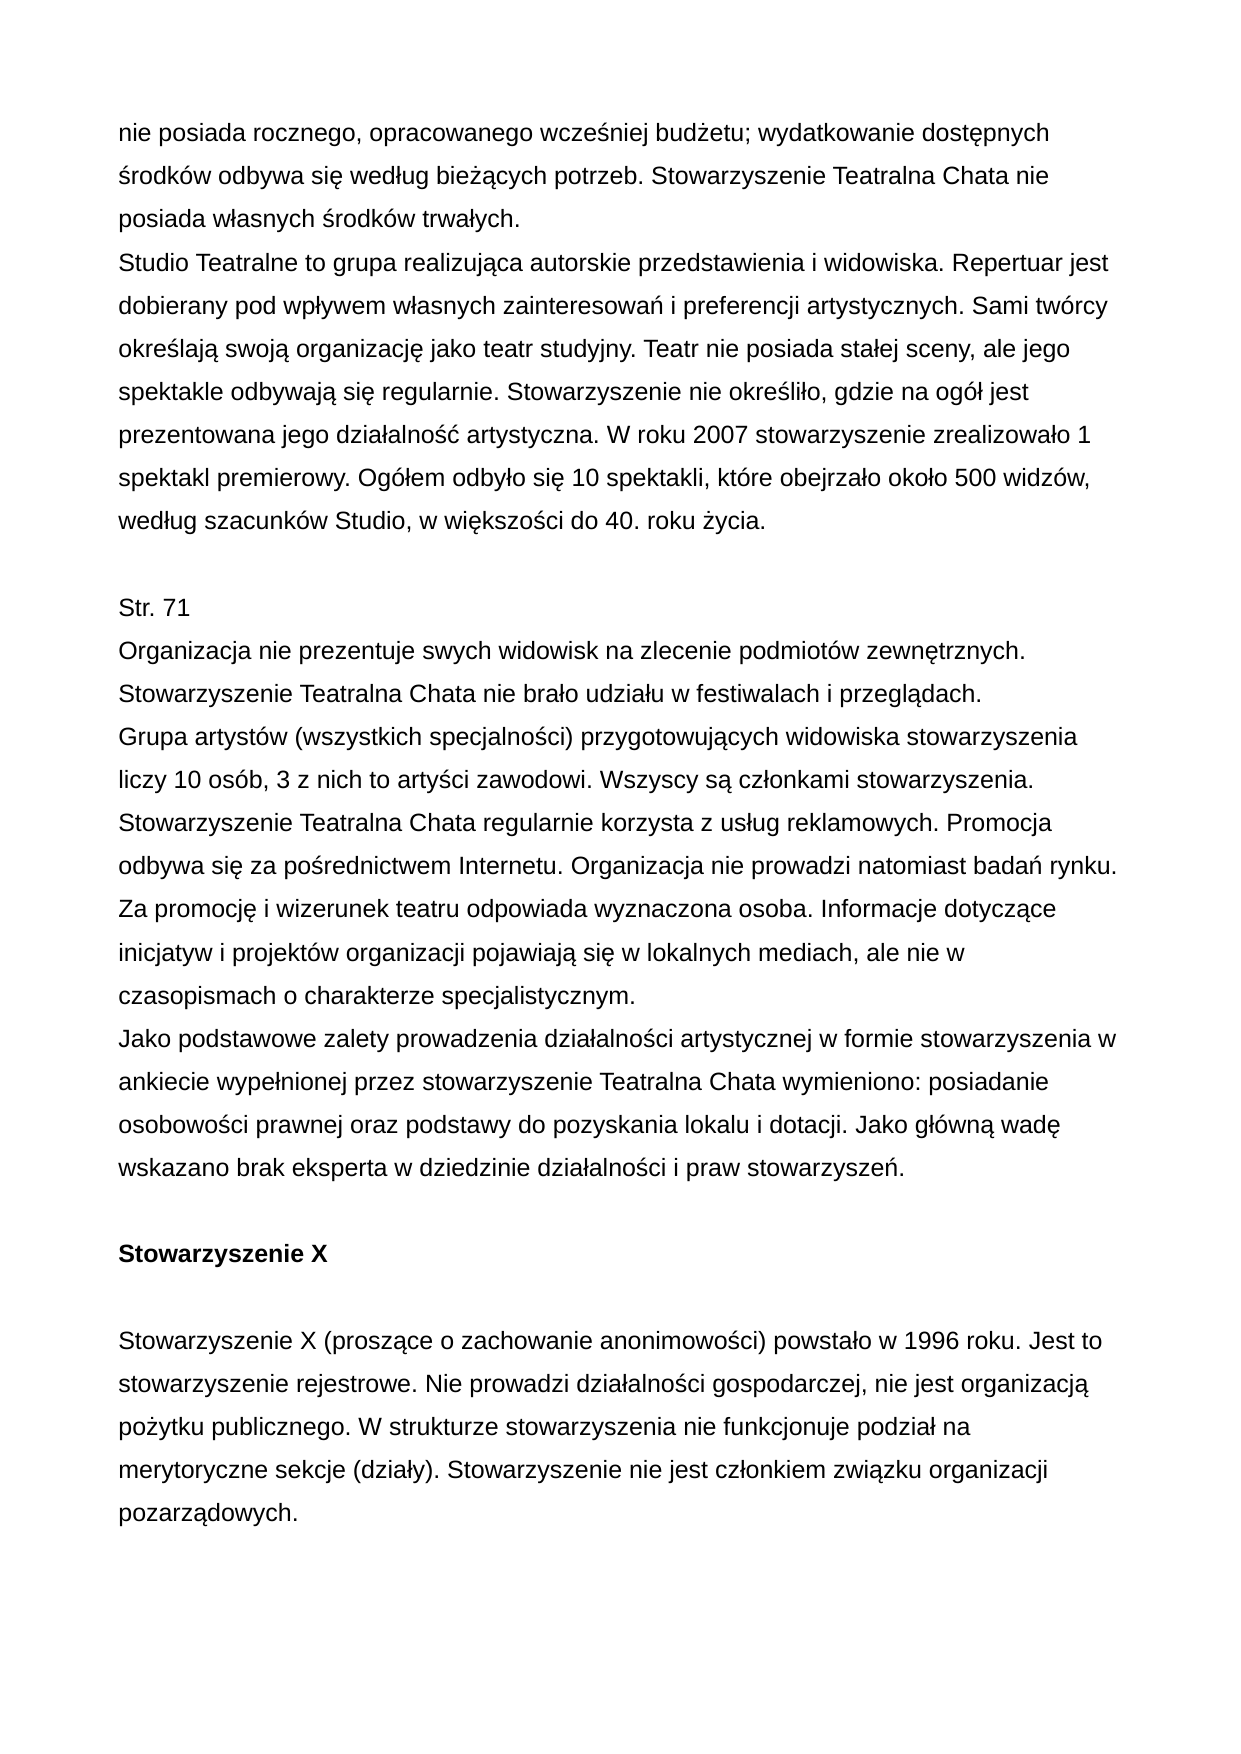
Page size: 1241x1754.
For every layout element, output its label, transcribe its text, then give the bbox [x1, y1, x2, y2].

text Stowarzyszenie X (proszące o zachowanie anonimowości) powstało w 1996 roku. Jest to stowarzyszenie rejestrowe. Nie prowadzi działalności gospodarczej, nie jest organizacją pożytku publicznego. W strukturze stowarzyszenia nie funkcjonuje podział na merytoryczne sekcje (działy). Stowarzyszenie nie jest członkiem związku organizacji pozarządowych. [118, 1326, 1122, 1527]
text Str. 71 [118, 592, 1122, 621]
text Jako podstawowe zalety prowadzenia działalności artystycznej w formie stowarzyszenia w ankiecie wypełnionej przez stowarzyszenie Teatralna Chata wymieniono: posiadanie osobowości prawnej oraz podstawy do pozyskania lokalu i dotacji. Jako główną wadę wskazano brak eksperta w dziedzinie działalności i praw stowarzyszeń. [118, 1024, 1122, 1182]
text Organizacja nie prezentuje swych widowisk na zlecenie podmiotów zewnętrznych. [118, 636, 1122, 664]
text nie posiada rocznego, opracowanego wcześniej budżetu; wydatkowanie dostępnych środków odbywa się według bieżących potrzeb. Stowarzyszenie Teatralna Chata nie posiada własnych środków trwałych. [118, 118, 1122, 233]
text Stowarzyszenie Teatralna Chata nie brało udziału w festiwalach i przeglądach. [118, 679, 1122, 707]
text Grupa artystów (wszystkich specjalności) przygotowujących widowiska stowarzyszenia liczy 10 osób, 3 z nich to artyści zawodowi. Wszyscy są członkami stowarzyszenia. [118, 722, 1122, 794]
text Studio Teatralne to grupa realizująca autorskie przedstawienia i widowiska. Repertuar jest dobierany pod wpływem własnych zainteresowań i preferencji artystycznych. Sami twórcy określają swoją organizację jako teatr studyjny. Teatr nie posiada stałej sceny, ale jego spektakle odbywają się regularnie. Stowarzyszenie nie określiło, gdzie na ogół jest prezentowana jego działalność artystyczna. W roku 2007 stowarzyszenie zrealizowało 1 spektakl premierowy. Ogółem odbyło się 10 spektakli, które obejrzało około 500 widzów, według szacunków Studio, w większości do 40. roku życia. [118, 247, 1122, 535]
subtitle Stowarzyszenie X [118, 1239, 1122, 1268]
text Stowarzyszenie Teatralna Chata regularnie korzysta z usług reklamowych. Promocja odbywa się za pośrednictwem Internetu. Organizacja nie prowadzi natomiast badań rynku. Za promocję i wizerunek teatru odpowiada wyznaczona osoba. Informacje dotyczące inicjatyw i projektów organizacji pojawiają się w lokalnych mediach, ale nie w czasopismach o charakterze specjalistycznym. [118, 808, 1122, 1009]
